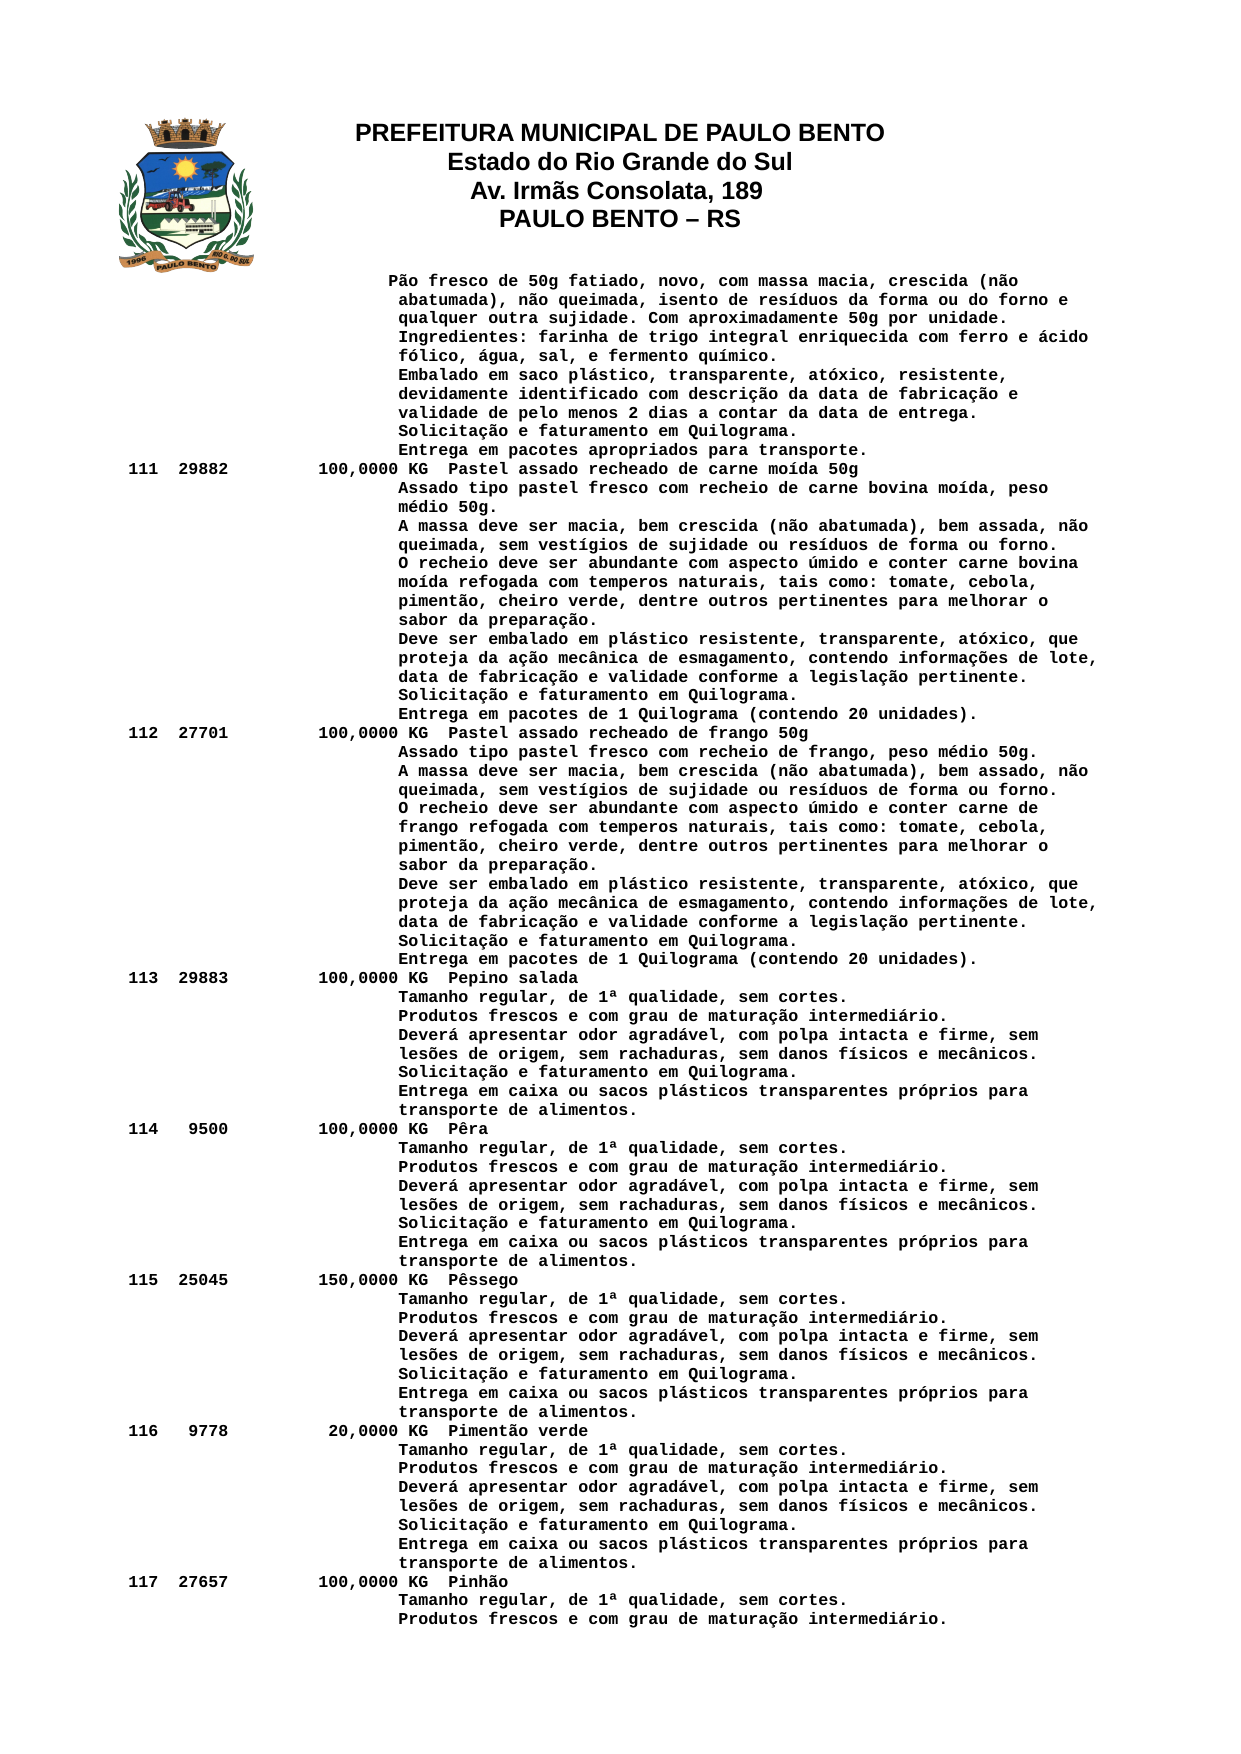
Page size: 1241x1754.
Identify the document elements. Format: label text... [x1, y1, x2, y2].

picture [118, 117, 254, 273]
text Pão fresco de 50g fatiado, novo, com massa macia, crescida (não abatumada), não queimada, isento de resíduos da forma ou do forno e qualquer outra sujidade. Com aproximadamente 50g por unidade. Ingredientes: farinha de trigo integral enriquecida com ferro e ácido fólico, água, sal, e fermento químico. Embalado em saco plástico, transparente, atóxico, resistente, devidamente identificado com descrição da data de fabricação e validade de pelo menos 2 dias a contar da data de entrega. Solicitação e faturamento em Quilograma. Entrega em pacotes apropriados para transporte. 111 29882 100,0000 KG Pastel assado recheado de carne moída 50g Assado tipo pastel fresco com recheio de carne bovina moída, peso médio 50g. A massa deve ser macia, bem crescida (não abatumada), bem assada, não queimada, sem vestígios de sujidade ou resíduos de forma ou forno. O recheio deve ser abundante com aspecto úmido e conter carne bovina moída refogada com temperos naturais, tais como: tomate, cebola, pimentão, cheiro verde, dentre outros pertinentes para melhorar o sabor da preparação. Deve ser embalado em plástico resistente, transparente, atóxico, que proteja da ação mecânica de esmagamento, contendo informações de lote, data de fabricação e validade conforme a legislação pertinente. Solicitação e faturamento em Quilograma. Entrega em pacotes de 1 Quilograma (contendo 20 unidades). 112 27701 100,0000 KG Pastel assado recheado de frango 50g Assado tipo pastel fresco com recheio de frango, peso médio 50g. A massa deve ser macia, bem crescida (não abatumada), bem assado, não queimada, sem vestígios de sujidade ou resíduos de forma ou forno. O recheio deve ser abundante com aspecto úmido e conter carne de frango refogada com temperos naturais, tais como: tomate, cebola, pimentão, cheiro verde, dentre outros pertinentes para melhorar o sabor da preparação. Deve ser embalado em plástico resistente, transparente, atóxico, que proteja da ação mecânica de esmagamento, contendo informações de lote, data de fabricação e validade conforme a legislação pertinente. Solicitação e faturamento em Quilograma. Entrega em pacotes de 1 Quilograma (contendo 20 unidades). 113 29883 100,0000 KG Pepino salada Tamanho regular, de 1ª qualidade, sem cortes. Produtos frescos e com grau de maturação intermediário. Deverá apresentar odor agradável, com polpa intacta e firme, sem lesões de origem, sem rachaduras, sem danos físicos e mecânicos. Solicitação e faturamento em Quilograma. Entrega em caixa ou sacos plásticos transparentes próprios para transporte de alimentos. 114 9500 100,0000 KG Pêra Tamanho regular, de 1ª qualidade, sem cortes. Produtos frescos e com grau de maturação intermediário. Deverá apresentar odor agradável, com polpa intacta e firme, sem lesões de origem, sem rachaduras, sem danos físicos e mecânicos. Solicitação e faturamento em Quilograma. Entrega em caixa ou sacos plásticos transparentes próprios para transporte de alimentos. 115 25045 150,0000 KG Pêssego Tamanho regular, de 1ª qualidade, sem cortes. Produtos frescos e com grau de maturação intermediário. Deverá apresentar odor agradável, com polpa intacta e firme, sem lesões de origem, sem rachaduras, sem danos físicos e mecânicos. Solicitação e faturamento em Quilograma. Entrega em caixa ou sacos plásticos transparentes próprios para transporte de alimentos. 116 9778 20,0000 KG Pimentão verde Tamanho regular, de 1ª qualidade, sem cortes. Produtos frescos e com grau de maturação intermediário. Deverá apresentar odor agradável, com polpa intacta e firme, sem lesões de origem, sem rachaduras, sem danos físicos e mecânicos. Solicitação e faturamento em Quilograma. Entrega em caixa ou sacos plásticos transparentes próprios para transporte de alimentos. 117 27657 100,0000 KG Pinhão Tamanho regular, de 1ª qualidade, sem cortes. Produtos frescos e com grau de maturação intermediário. [118, 263, 1122, 1630]
